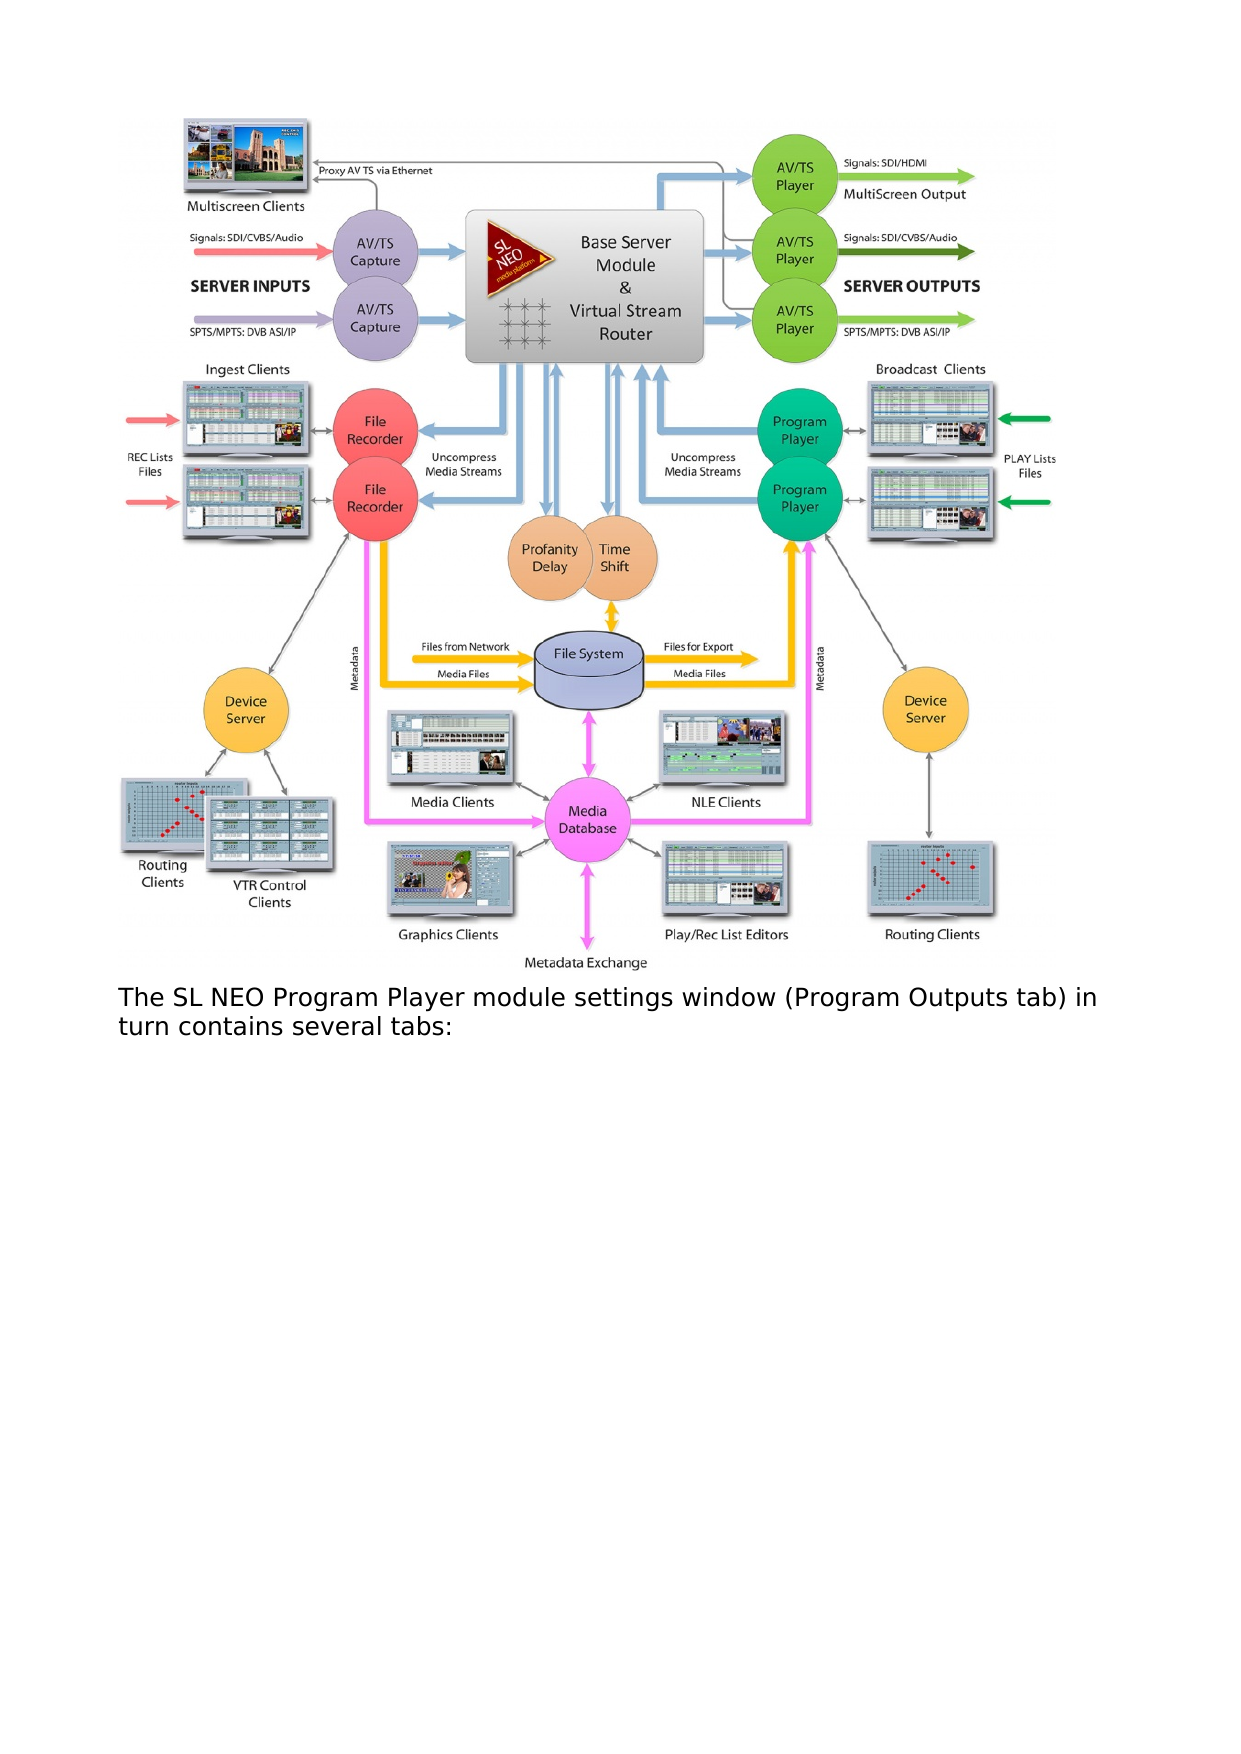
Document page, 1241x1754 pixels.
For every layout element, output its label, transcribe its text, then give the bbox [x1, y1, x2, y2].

text The SL NEO Program Player module settings window (Program Outputs tab) in turn contains several tabs: [118, 983, 1122, 1041]
picture [118, 118, 1056, 971]
